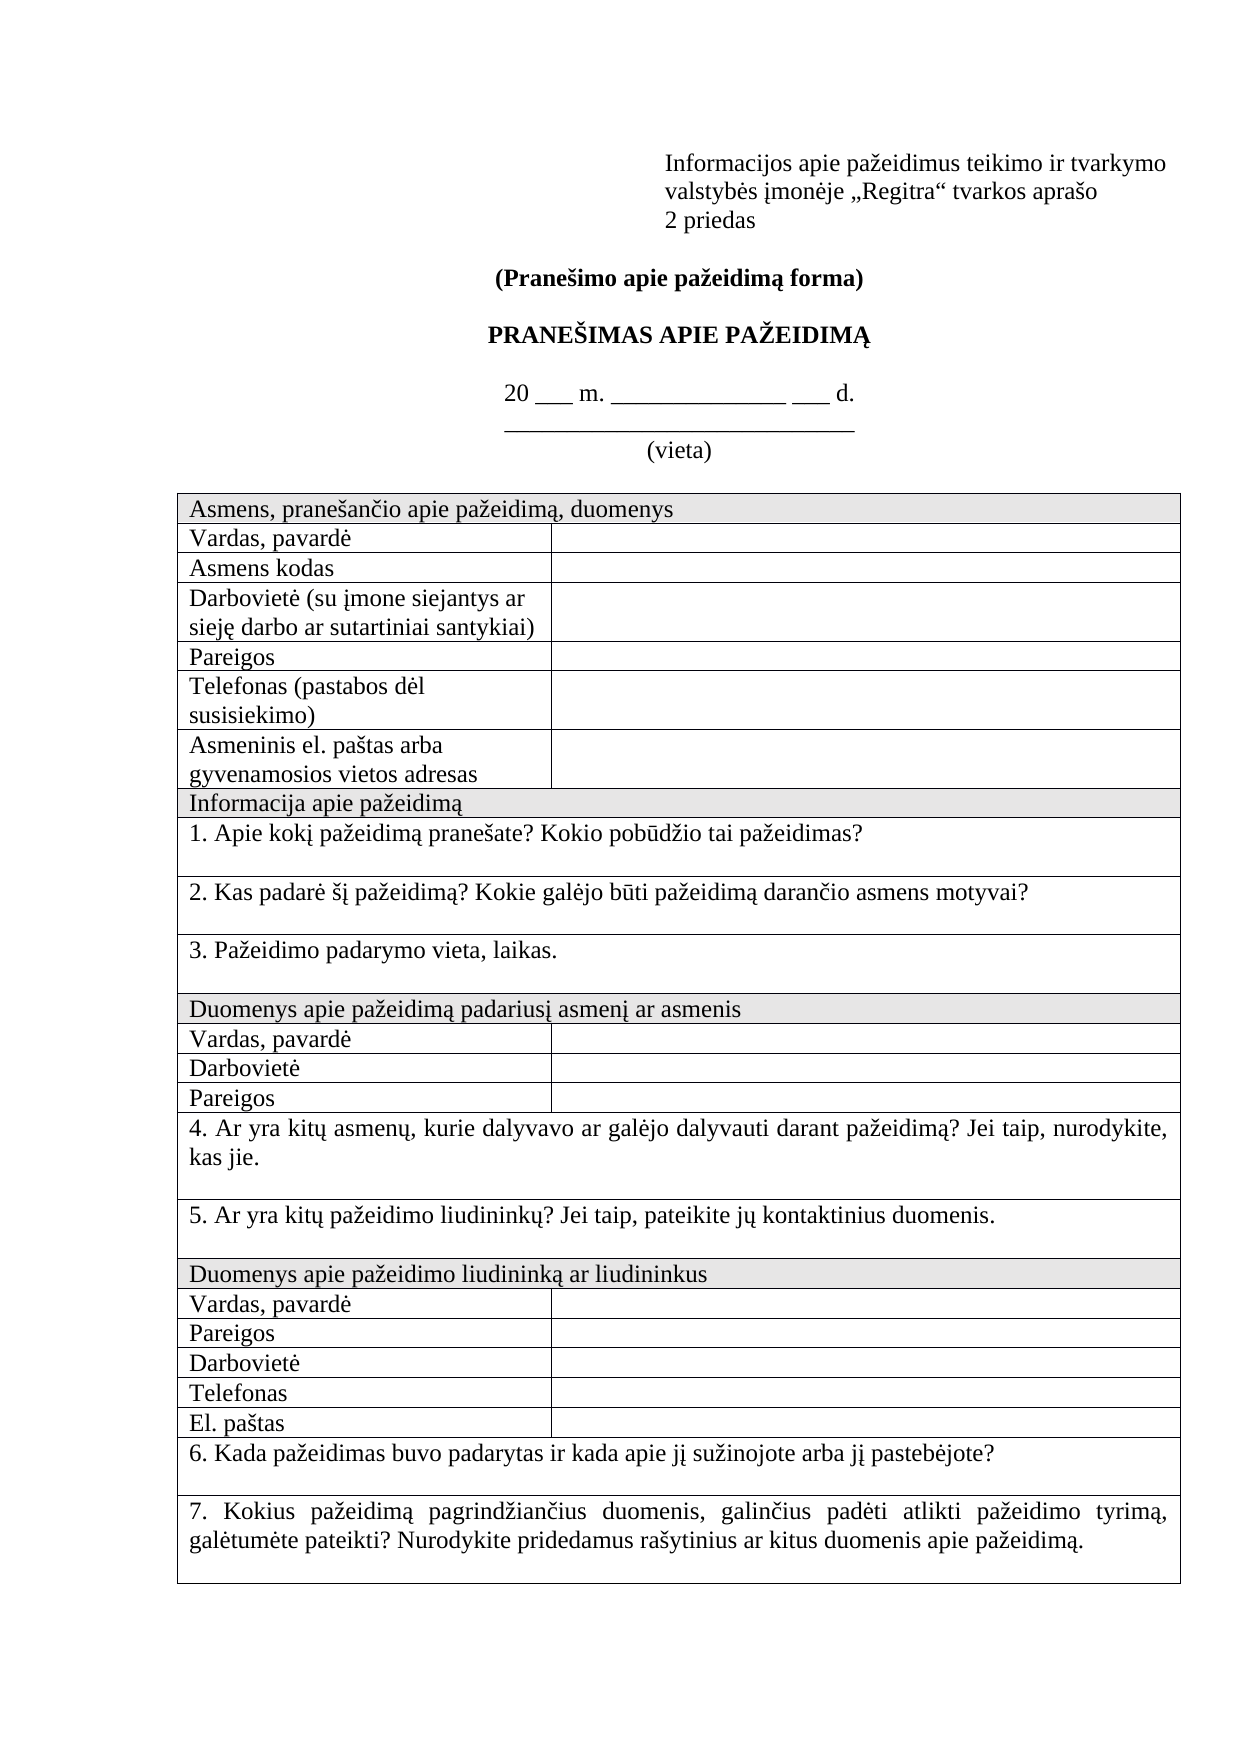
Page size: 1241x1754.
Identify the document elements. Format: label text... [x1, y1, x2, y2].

text valstybės įmonėje „Regitra“ tvarkos aprašo [664, 176, 1181, 205]
text PRANEŠIMAS APIE PAŽEIDIMĄ [177, 320, 1181, 349]
table_cell [552, 1289, 1180, 1317]
table_cell [552, 671, 1180, 729]
table_cell 7. Kokius pažeidimą pagrindžiančius duomenis, galinčius padėti atlikti pažeidimo tyrimą, galėtumėte pateikti? Nurodykite pridedamus rašytinius ar kitus duomenis apie pažeidimą. [178, 1496, 1180, 1582]
table_cell Vardas, pavardė [178, 1289, 551, 1317]
table_cell Telefonas [178, 1378, 551, 1407]
table_cell [552, 1408, 1180, 1437]
table_cell Informacija apie pažeidimą [178, 789, 1180, 817]
text Informacijos apie pažeidimus teikimo ir tvarkymo [664, 148, 1181, 176]
table_cell [552, 1348, 1180, 1377]
table_cell 4. Ar yra kitų asmenų, kurie dalyvavo ar galėjo dalyvauti darant pažeidimą? Jei taip, nurodykite, kas jie. [178, 1113, 1180, 1199]
text ____________________________ [177, 406, 1181, 435]
table_cell [552, 642, 1180, 670]
table_cell Asmeninis el. paštas arba gyvenamosios vietos adresas [178, 730, 551, 787]
table_cell Darbovietė [178, 1054, 551, 1082]
table_cell [552, 730, 1180, 787]
text 2 priedas [664, 205, 1181, 234]
table_cell [552, 1054, 1180, 1082]
table_cell 6. Kada pažeidimas buvo padarytas ir kada apie jį sužinojote arba jį pastebėjote? [178, 1438, 1180, 1495]
table_cell Pareigos [178, 642, 551, 670]
table_cell Asmens kodas [178, 553, 551, 582]
table_cell [552, 524, 1180, 552]
table_cell [552, 583, 1180, 641]
table_cell El. paštas [178, 1408, 551, 1437]
text (Pranešimo apie pažeidimą forma) [177, 263, 1181, 291]
table_cell Darbovietė [178, 1348, 551, 1377]
table_cell 3. Pažeidimo padarymo vieta, laikas. [178, 935, 1180, 993]
table_cell 1. Apie kokį pažeidimą pranešate? Kokio pobūdžio tai pažeidimas? [178, 818, 1180, 876]
text (vieta) [177, 435, 1181, 464]
table_header Asmens, pranešančio apie pažeidimą, duomenys [178, 494, 1180, 522]
table_cell 2. Kas padarė šį pažeidimą? Kokie galėjo būti pažeidimą darančio asmens motyvai? [178, 877, 1180, 934]
text 20 ___ m. ______________ ___ d. [177, 378, 1181, 406]
table_cell Pareigos [178, 1083, 551, 1112]
table_cell Pareigos [178, 1319, 551, 1347]
table_cell Vardas, pavardė [178, 524, 551, 552]
table_cell Darbovietė (su įmone siejantys ar sieję darbo ar sutartiniai santykiai) [178, 583, 551, 641]
table_cell 5. Ar yra kitų pažeidimo liudininkų? Jei taip, pateikite jų kontaktinius duomenis. [178, 1200, 1180, 1258]
table_cell [552, 1083, 1180, 1112]
table_cell [552, 1024, 1180, 1052]
table_cell Duomenys apie pažeidimo liudininką ar liudininkus [178, 1259, 1180, 1288]
table_cell Telefonas (pastabos dėl susisiekimo) [178, 671, 551, 729]
table_cell Duomenys apie pažeidimą padariusį asmenį ar asmenis [178, 994, 1180, 1023]
table_cell [552, 1319, 1180, 1347]
table_cell Vardas, pavardė [178, 1024, 551, 1052]
table_cell [552, 1378, 1180, 1407]
table_cell [552, 553, 1180, 582]
